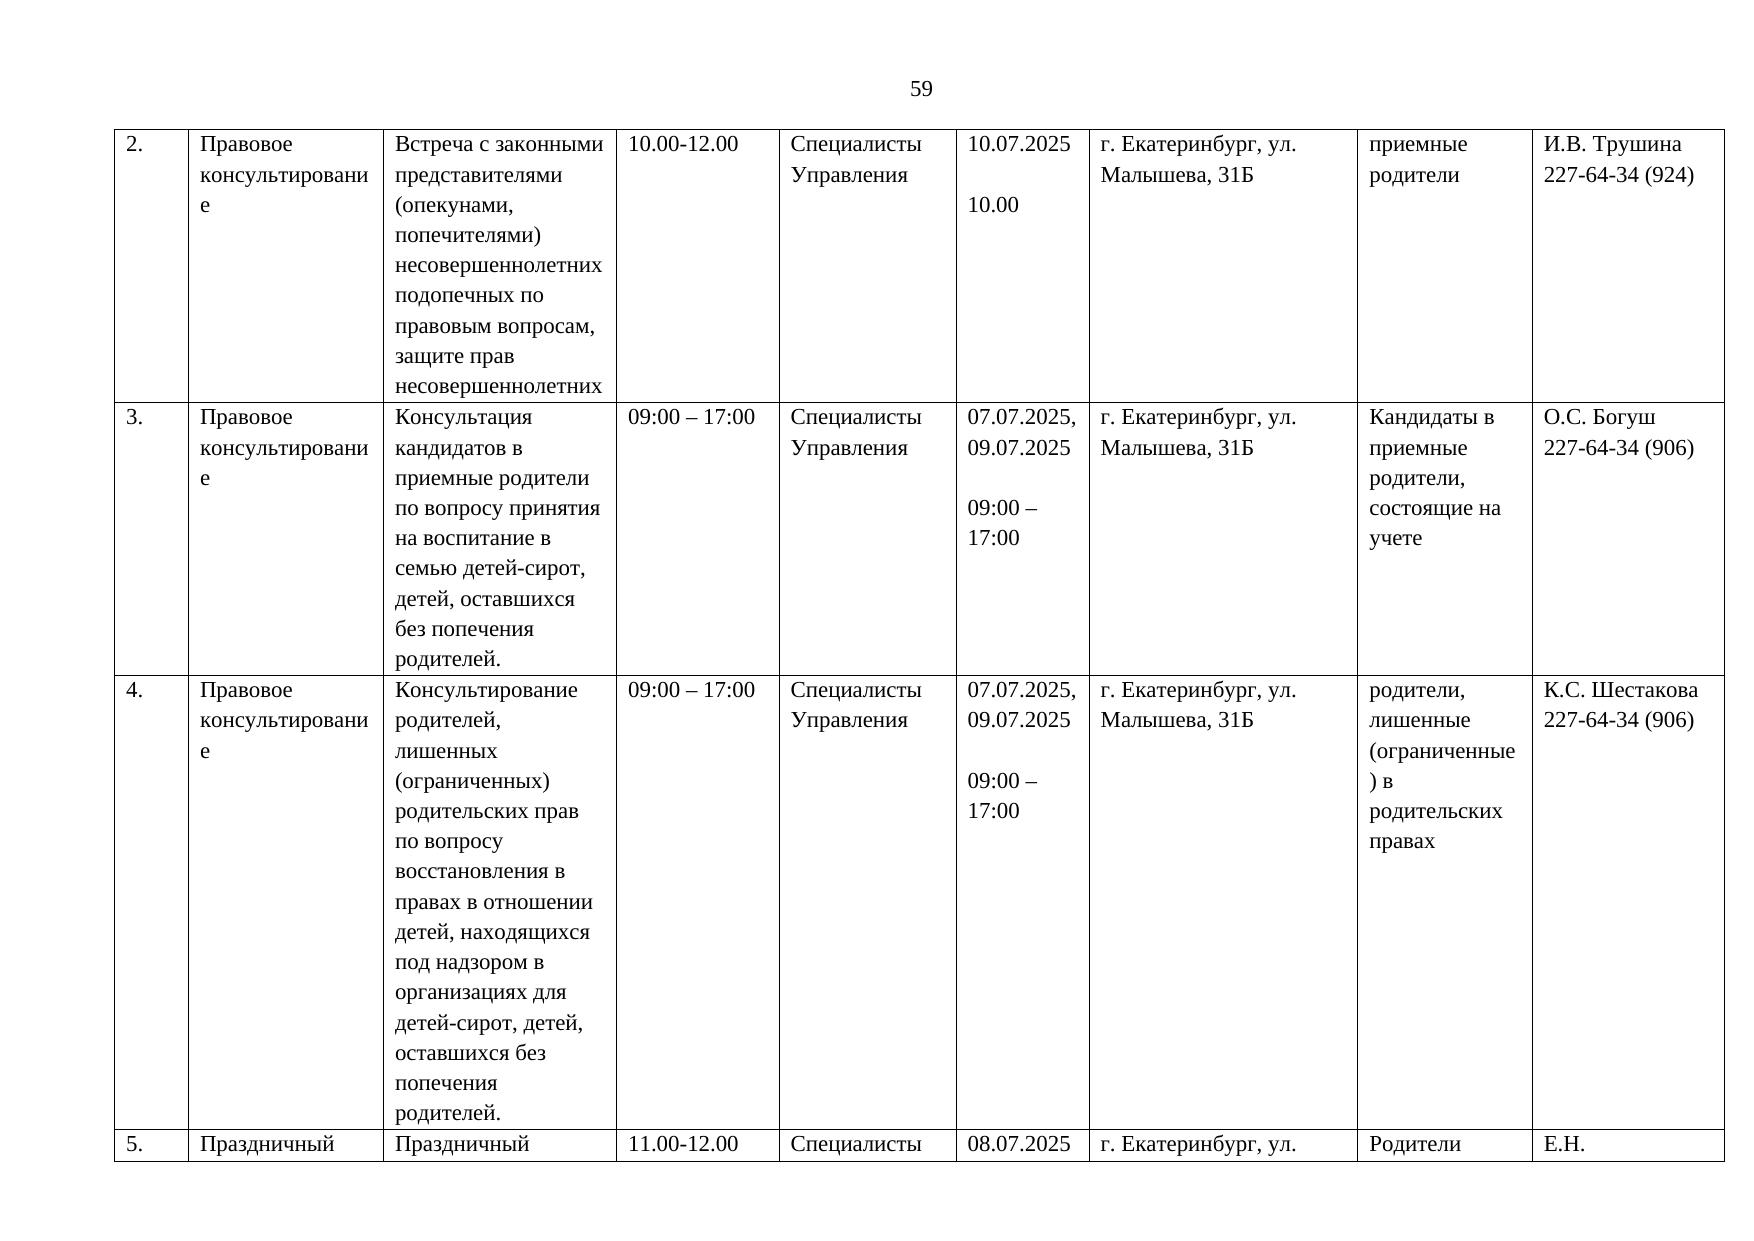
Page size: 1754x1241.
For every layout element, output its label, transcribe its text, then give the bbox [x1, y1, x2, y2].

table_cell г. Екатеринбург, ул. Малышева, 31Б [1090, 403, 1357, 675]
table_cell Специалисты Управления [780, 130, 956, 402]
table_cell г. Екатеринбург, ул. Малышева, 31Б [1090, 676, 1357, 1129]
table_cell К.С. Шестакова 227-64-34 (906) [1533, 676, 1724, 1129]
table_cell 07.07.2025, 09.07.2025 09:00 –17:00 [957, 403, 1089, 675]
table_cell г. Екатеринбург, ул. [1090, 1130, 1357, 1161]
table_cell Праздничный [384, 1130, 616, 1161]
table_cell Кандидаты в приемные родители, состоящие на учете [1358, 403, 1532, 675]
table_cell Правовое консультирование [189, 130, 383, 402]
table_cell 07.07.2025, 09.07.2025 09:00 –17:00 [957, 676, 1089, 1129]
table_cell О.С. Богуш 227-64-34 (906) [1533, 403, 1724, 675]
table_cell 09:00 – 17:00 [617, 403, 779, 675]
table_cell Правовое консультирование [189, 676, 383, 1129]
table_cell Специалисты Управления [780, 676, 956, 1129]
table_cell приемные родители [1358, 130, 1532, 402]
table_cell 09:00 – 17:00 [617, 676, 779, 1129]
table_cell 2. [115, 130, 188, 402]
table_cell г. Екатеринбург, ул. Малышева, 31Б [1090, 130, 1357, 402]
table_cell 10.07.2025 10.00 [957, 130, 1089, 402]
table_cell Родители [1358, 1130, 1532, 1161]
table_cell Специалисты [780, 1130, 956, 1161]
table_cell Правовое консультирование [189, 403, 383, 675]
table_cell 08.07.2025 [957, 1130, 1089, 1161]
table_cell Консультация кандидатов в приемные родители по вопросу принятия на воспитание в семью детей-сирот, детей, оставшихся без попечения родителей. [384, 403, 616, 675]
table_cell 5. [115, 1130, 188, 1161]
table_cell И.В. Трушина 227-64-34 (924) [1533, 130, 1724, 402]
table_cell Специалисты Управления [780, 403, 956, 675]
table_cell 4. [115, 676, 188, 1129]
table_cell Праздничный [189, 1130, 383, 1161]
table_cell 10.00-12.00 [617, 130, 779, 402]
table_cell Е.Н. [1533, 1130, 1724, 1161]
table_cell родители, лишенные (ограниченные) в родительских правах [1358, 676, 1532, 1129]
table_cell 3. [115, 403, 188, 675]
table_cell Консультирование родителей, лишенных (ограниченных) родительских прав по вопросу восстановления в правах в отношении детей, находящихся под надзором в организациях для детей-сирот, детей, оставшихся без попечения родителей. [384, 676, 616, 1129]
table_cell Встреча с законными представителями (опекунами, попечителями) несовершеннолетних подопечных по правовым вопросам, защите прав несовершеннолетних [384, 130, 616, 402]
table_cell 11.00-12.00 [617, 1130, 779, 1161]
